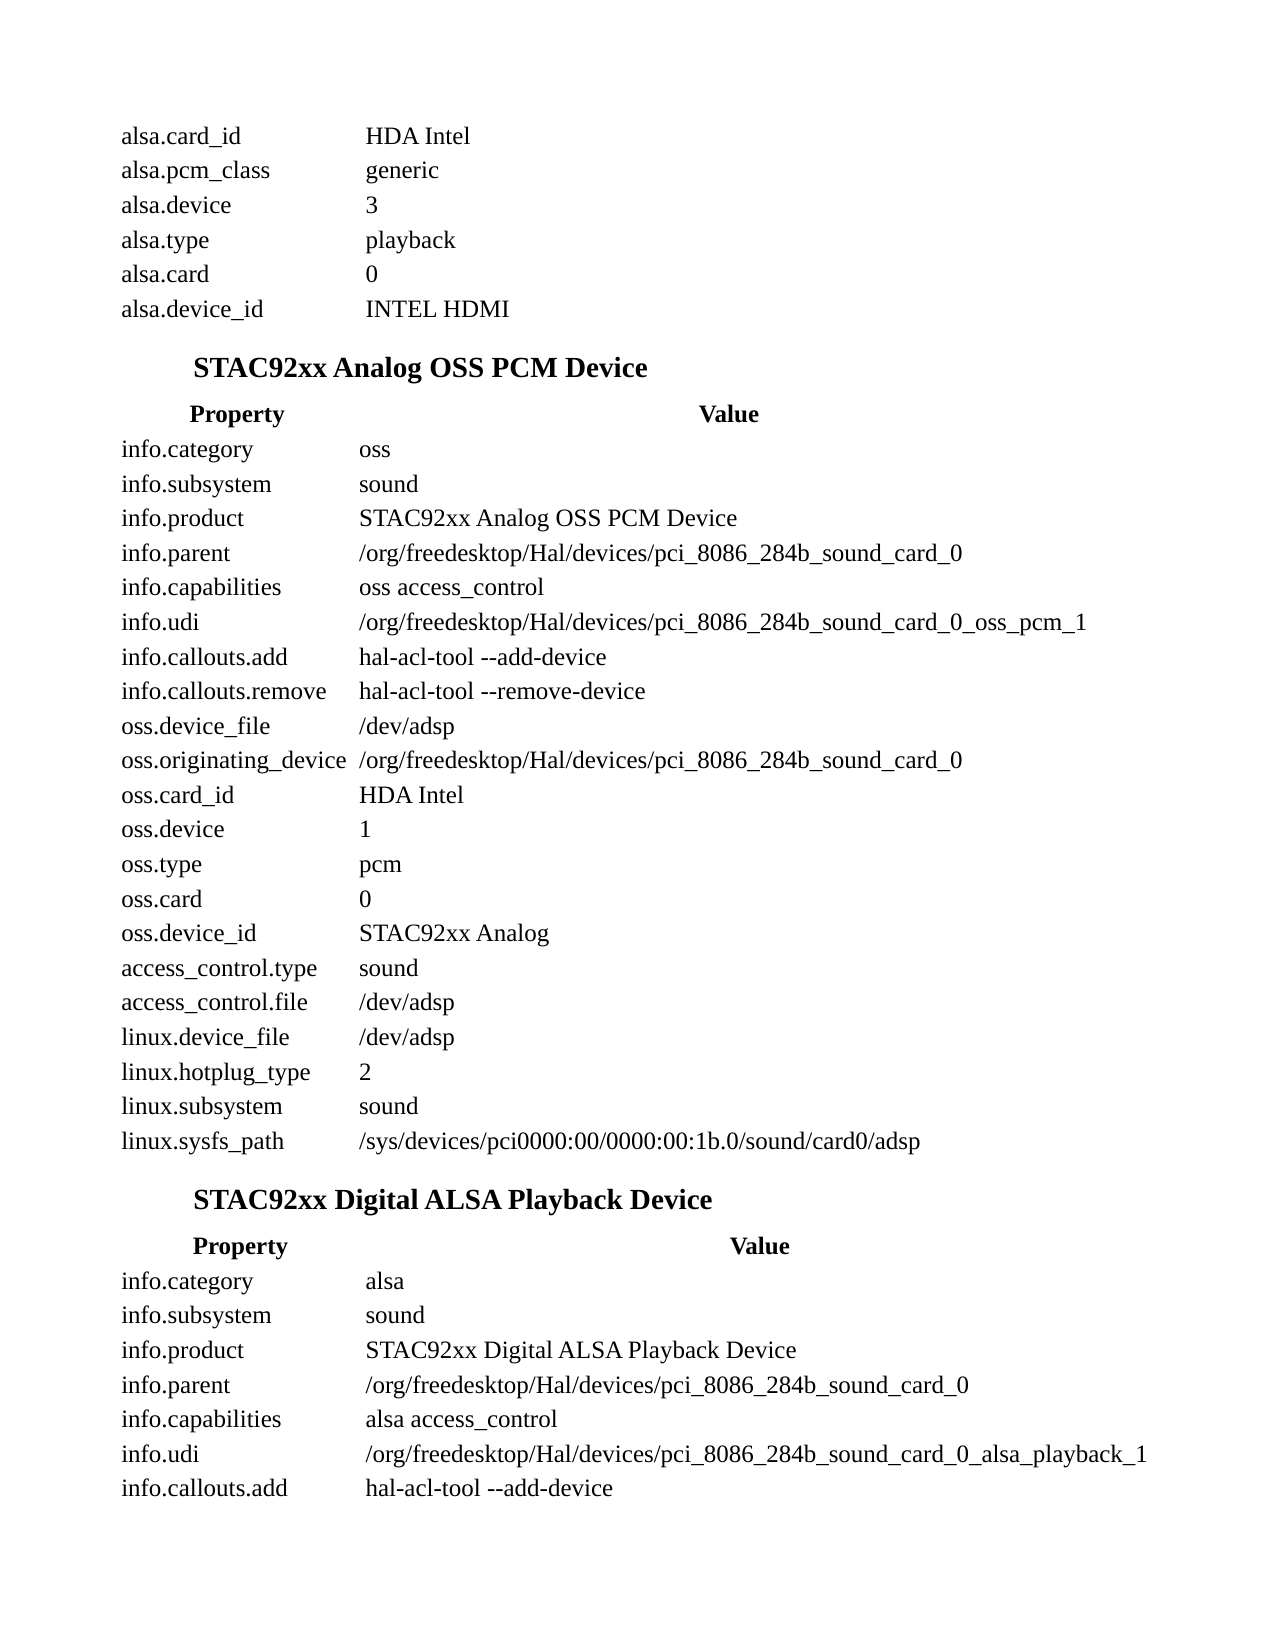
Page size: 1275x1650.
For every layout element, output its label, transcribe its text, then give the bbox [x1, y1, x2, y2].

table_cell alsa.card_id [118, 118, 362, 153]
table_cell /sys/devices/pci0000:00/0000:00:1b.0/sound/card0/adsp [356, 1123, 1102, 1157]
table_header Value [356, 397, 1102, 431]
table_cell 2 [356, 1054, 1102, 1088]
table_cell oss.card [118, 881, 356, 915]
table_cell info.parent [118, 1367, 362, 1401]
table_cell /dev/adsp [356, 1019, 1102, 1054]
table_cell sound [356, 1088, 1102, 1123]
table_cell STAC92xx Analog OSS PCM Device [356, 500, 1102, 535]
table_cell linux.sysfs_path [118, 1123, 356, 1157]
table_cell 1 [356, 812, 1102, 846]
table_cell linux.subsystem [118, 1088, 356, 1123]
table_cell sound [356, 950, 1102, 984]
table_cell sound [363, 1298, 1157, 1332]
table_cell oss.card_id [118, 777, 356, 812]
table_cell /org/freedesktop/Hal/devices/pci_8086_284b_sound_card_0 [356, 535, 1102, 569]
table_cell pcm [356, 846, 1102, 881]
table_cell STAC92xx Digital ALSA Playback Device [363, 1332, 1157, 1367]
table_cell info.subsystem [118, 466, 356, 500]
table_cell info.callouts.add [118, 639, 356, 673]
table_cell linux.hotplug_type [118, 1054, 356, 1088]
table_cell HDA Intel [363, 118, 1157, 153]
table_cell hal-acl-tool --add-device [363, 1471, 1157, 1505]
table_cell oss.device_file [118, 708, 356, 742]
table_cell oss.device [118, 812, 356, 846]
table_cell access_control.file [118, 985, 356, 1019]
table_cell info.capabilities [118, 1401, 362, 1436]
table_cell 3 [363, 187, 1157, 222]
table_cell alsa [363, 1263, 1157, 1298]
table_cell /org/freedesktop/Hal/devices/pci_8086_284b_sound_card_0 [356, 743, 1102, 777]
table_cell STAC92xx Analog [356, 915, 1102, 950]
table_cell oss [356, 431, 1102, 466]
table_cell info.category [118, 431, 356, 466]
table_cell info.category [118, 1263, 362, 1298]
table_cell /org/freedesktop/Hal/devices/pci_8086_284b_sound_card_0 [363, 1367, 1157, 1401]
table_cell generic [363, 153, 1157, 187]
table_cell /dev/adsp [356, 708, 1102, 742]
table_cell info.udi [118, 1436, 362, 1471]
table_cell HDA Intel [356, 777, 1102, 812]
table_cell /org/freedesktop/Hal/devices/pci_8086_284b_sound_card_0_oss_pcm_1 [356, 604, 1102, 639]
subtitle STAC92xx Digital ALSA Playback Device [118, 1182, 1157, 1216]
table_cell oss.device_id [118, 915, 356, 950]
table_header Property [118, 1229, 362, 1263]
table_cell /dev/adsp [356, 985, 1102, 1019]
table_cell info.callouts.remove [118, 673, 356, 708]
table_cell hal-acl-tool --remove-device [356, 673, 1102, 708]
table_cell alsa.card [118, 256, 362, 291]
table_cell 0 [363, 256, 1157, 291]
table_cell playback [363, 222, 1157, 256]
table_cell alsa.type [118, 222, 362, 256]
table_cell access_control.type [118, 950, 356, 984]
table_cell /org/freedesktop/Hal/devices/pci_8086_284b_sound_card_0_alsa_playback_1 [363, 1436, 1157, 1471]
table_cell info.product [118, 1332, 362, 1367]
table_cell alsa access_control [363, 1401, 1157, 1436]
table_cell info.callouts.add [118, 1471, 362, 1505]
table_header Property [118, 397, 356, 431]
table_cell oss.originating_device [118, 743, 356, 777]
table_cell INTEL HDMI [363, 291, 1157, 326]
table_cell hal-acl-tool --add-device [356, 639, 1102, 673]
table_cell info.capabilities [118, 570, 356, 604]
table_cell linux.device_file [118, 1019, 356, 1054]
table_cell info.parent [118, 535, 356, 569]
table_cell oss.type [118, 846, 356, 881]
table_cell info.product [118, 500, 356, 535]
table_cell sound [356, 466, 1102, 500]
subtitle STAC92xx Analog OSS PCM Device [118, 351, 1157, 384]
table_cell info.udi [118, 604, 356, 639]
table_cell alsa.pcm_class [118, 153, 362, 187]
table_cell alsa.device_id [118, 291, 362, 326]
table_header Value [363, 1229, 1157, 1263]
table_cell info.subsystem [118, 1298, 362, 1332]
table_cell alsa.device [118, 187, 362, 222]
table_cell 0 [356, 881, 1102, 915]
table_cell oss access_control [356, 570, 1102, 604]
